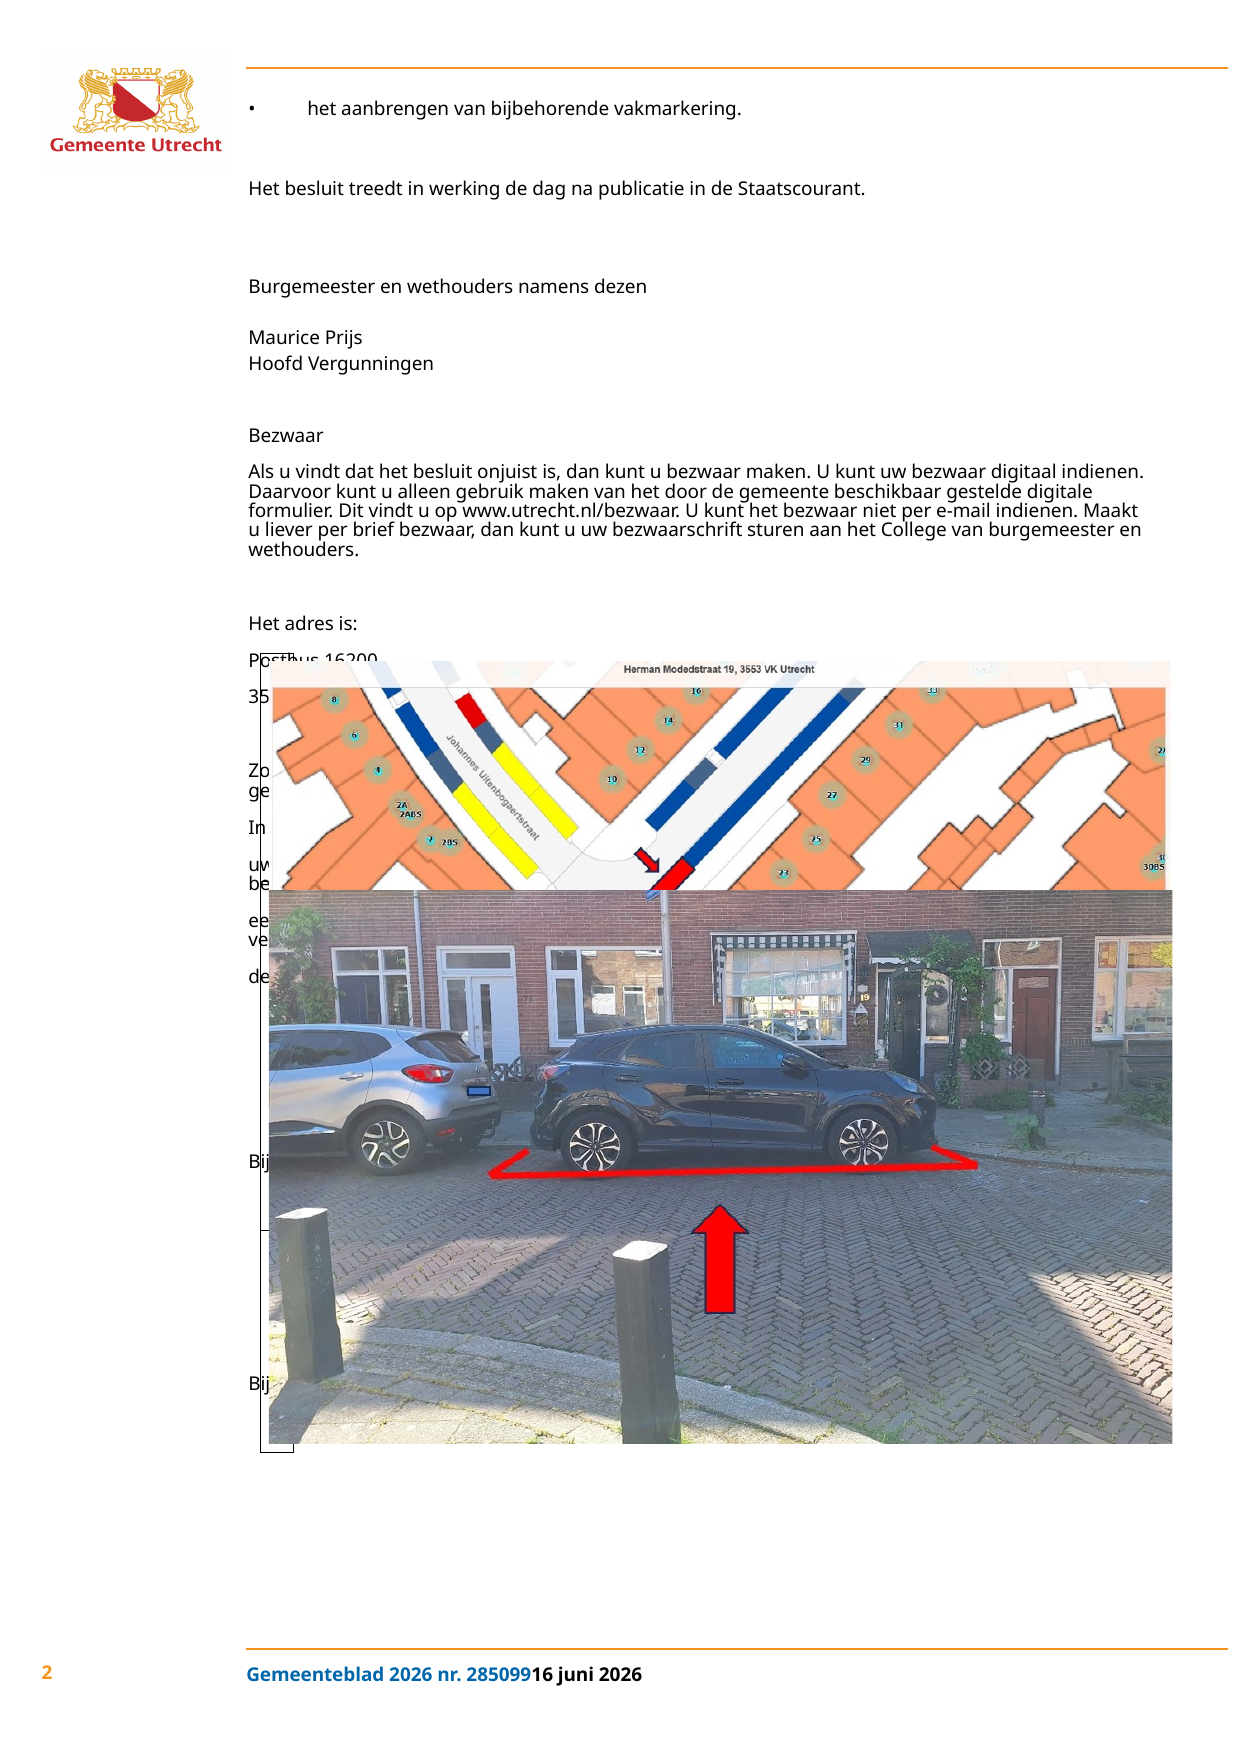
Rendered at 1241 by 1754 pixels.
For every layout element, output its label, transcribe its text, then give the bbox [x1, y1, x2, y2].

text Postbus 16200 [248, 652, 293, 671]
text Als u vindt dat het besluit onjuist is, dan kunt u bezwaar maken. U kunt uw bezwaar digitaal indienen. Daarvoor kunt u alleen gebruik maken van het door de gemeente beschikbaar gestelde digitale formulier. Dit vindt u op www.utrecht.nl/bezwaar. U kunt het bezwaar niet per e-mail indienen. Maakt u liever per brief bezwaar, dan kunt u uw bezwaarschrift sturen aan het College van burgemeester en wethouders. [248, 463, 1152, 560]
text Bezwaar [248, 427, 1152, 446]
text Postbus 16200 [294, 652, 1152, 661]
text Hoofd Vergunningen [248, 350, 1152, 376]
text Maurice Prijs [248, 324, 1152, 350]
picture [41, 47, 231, 172]
picture [268, 661, 1173, 1444]
list het aanbrengen van bijbehorende vakmarkering. [248, 95, 1152, 121]
text Het adres is: [248, 614, 1152, 634]
text Het besluit treedt in werking de dag na publicatie in de Staatscourant. [248, 175, 1152, 201]
text Burgemeester en wethouders namens dezen [248, 273, 1152, 299]
